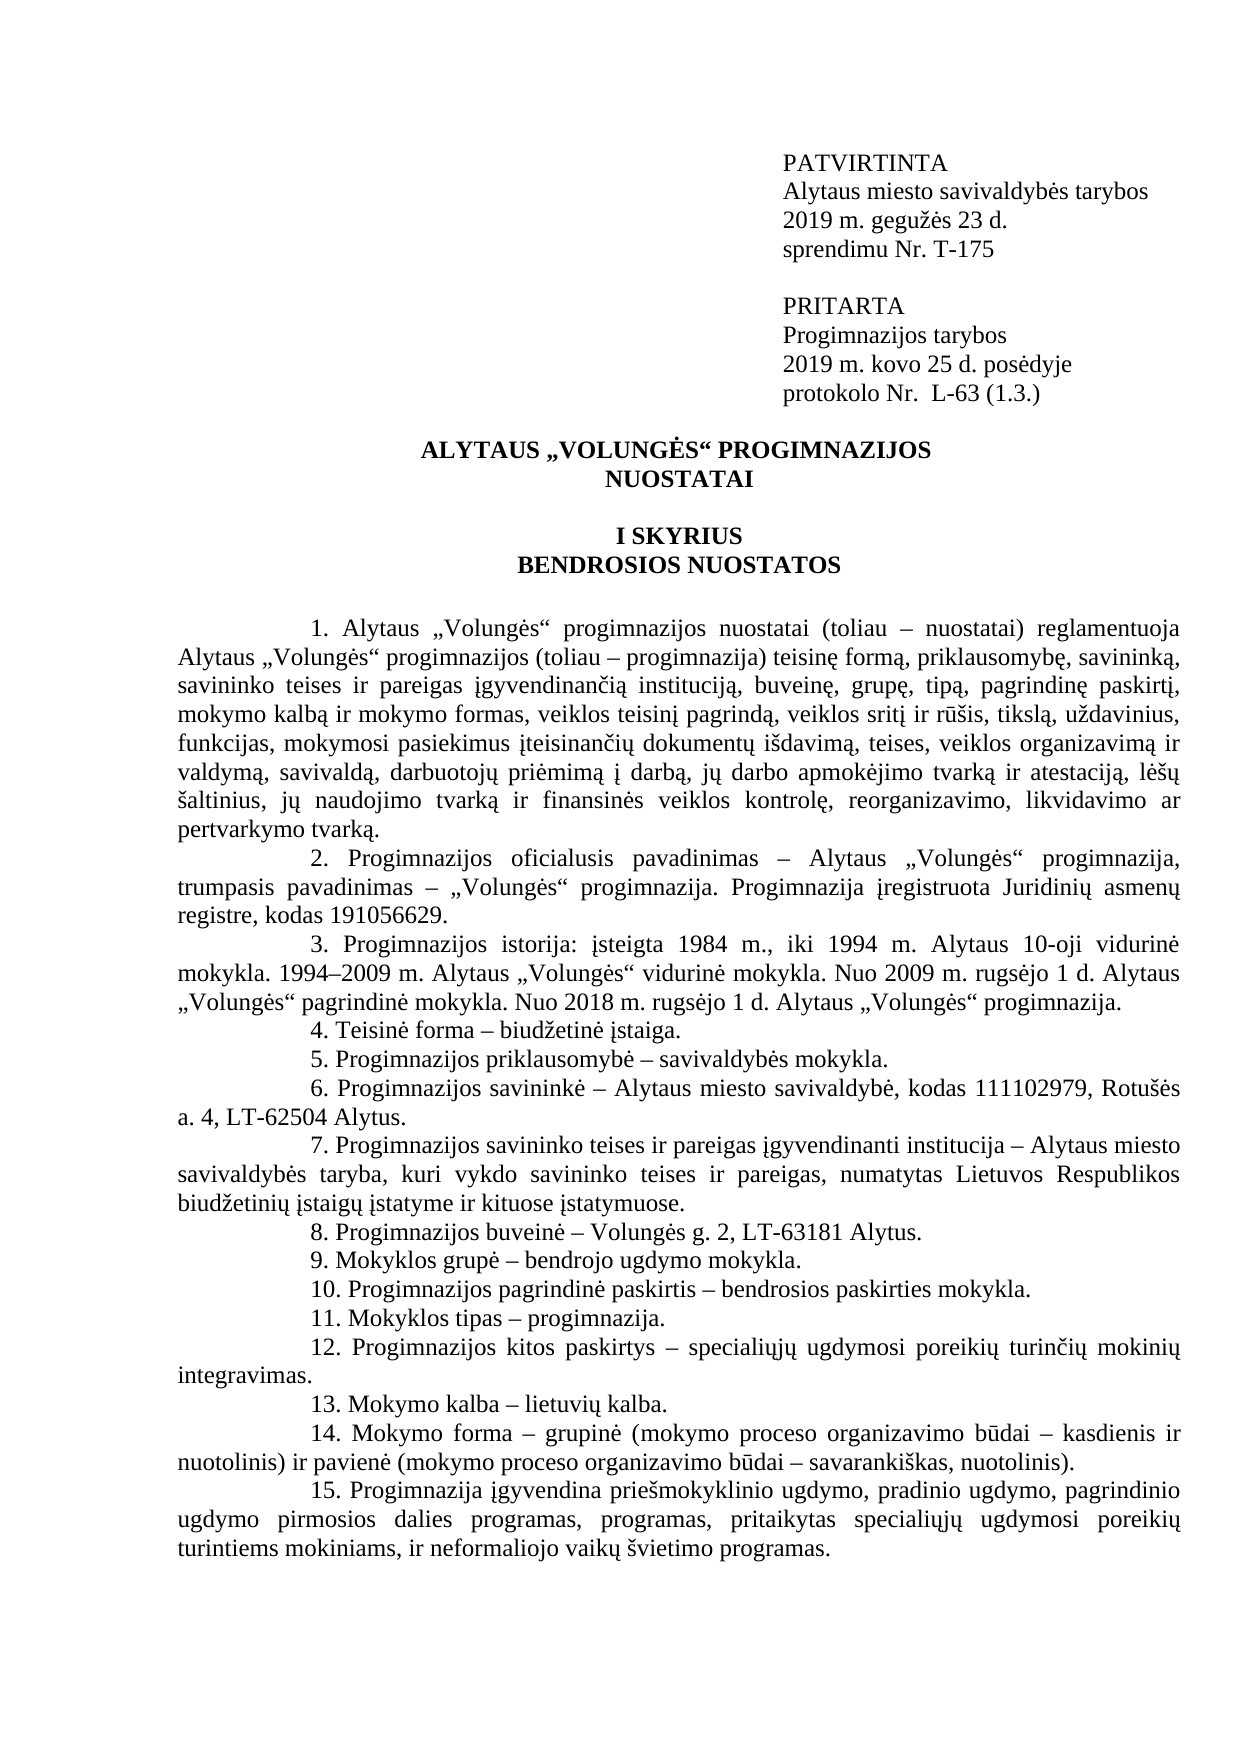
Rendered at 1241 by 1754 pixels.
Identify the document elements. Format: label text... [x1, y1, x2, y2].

text 15. Progimnazija įgyvendina priešmokyklinio ugdymo, pradinio ugdymo, pagrindinio ugdymo pirmosios dalies programas, programas, pritaikytas specialiųjų ugdymosi poreikių turintiems mokiniams, ir neformaliojo vaikų švietimo programas. [177, 1475, 1181, 1562]
text 11. Mokyklos tipas – progimnazija. [177, 1303, 1181, 1332]
text 2019 m. gegužės 23 d. [177, 205, 1181, 234]
text BENDROSIOS NUOSTATOS [177, 550, 1181, 579]
text protokolo Nr. L-63 (1.3.) [177, 378, 1181, 406]
text 3. Progimnazijos istorija: įsteigta 1984 m., iki 1994 m. Alytaus 10-oji vidurinė mokykla. 1994–2009 m. Alytaus „Volungės“ vidurinė mokykla. Nuo 2009 m. rugsėjo 1 d. Alytaus „Volungės“ pagrindinė mokykla. Nuo 2018 m. rugsėjo 1 d. Alytaus „Volungės“ progimnazija. [177, 929, 1181, 1015]
text 2019 m. kovo 25 d. posėdyje [177, 349, 1181, 378]
text 5. Progimnazijos priklausomybė – savivaldybės mokykla. [177, 1044, 1181, 1073]
text 7. Progimnazijos savininko teises ir pareigas įgyvendinanti institucija – Alytaus miesto savivaldybės taryba, kuri vykdo savininko teises ir pareigas, numatytas Lietuvos Respublikos biudžetinių įstaigų įstatyme ir kituose įstatymuose. [177, 1130, 1181, 1217]
text 2. Progimnazijos oficialusis pavadinimas – Alytaus „Volungės“ progimnazija, trumpasis pavadinimas – „Volungės“ progimnazija. Progimnazija įregistruota Juridinių asmenų registre, kodas 191056629. [177, 843, 1181, 929]
text 8. Progimnazijos buveinė – Volungės g. 2, LT-63181 Alytus. [177, 1217, 1181, 1245]
text Progimnazijos tarybos [177, 320, 1181, 349]
text I SKYRIUS [177, 521, 1181, 550]
text PRITARTA [177, 291, 1181, 320]
text 12. Progimnazijos kitos paskirtys – specialiųjų ugdymosi poreikių turinčių mokinių integravimas. [177, 1332, 1181, 1389]
text 13. Mokymo kalba – lietuvių kalba. [177, 1389, 1181, 1418]
text NUOSTATAI [177, 464, 1181, 493]
text ALYTAUS „VOLUNGĖS“ PROGIMNAZIJOS [177, 435, 1181, 464]
text PATVIRTINTA [177, 148, 1181, 176]
text 10. Progimnazijos pagrindinė paskirtis – bendrosios paskirties mokykla. [177, 1274, 1181, 1303]
text sprendimu Nr. T-175 [177, 234, 1181, 263]
text 6. Progimnazijos savininkė – Alytaus miesto savivaldybė, kodas 111102979, Rotušės a. 4, LT-62504 Alytus. [177, 1073, 1181, 1130]
text Alytaus miesto savivaldybės tarybos [177, 176, 1181, 205]
text 14. Mokymo forma – grupinė (mokymo proceso organizavimo būdai – kasdienis ir nuotolinis) ir pavienė (mokymo proceso organizavimo būdai – savarankiškas, nuotolinis). [177, 1418, 1181, 1475]
text 9. Mokyklos grupė – bendrojo ugdymo mokykla. [177, 1245, 1181, 1274]
text 4. Teisinė forma – biudžetinė įstaiga. [177, 1015, 1181, 1044]
text 1. Alytaus „Volungės“ progimnazijos nuostatai (toliau – nuostatai) reglamentuoja Alytaus „Volungės“ progimnazijos (toliau – progimnazija) teisinę formą, priklausomybę, savininką, savininko teises ir pareigas įgyvendinančią instituciją, buveinę, grupę, tipą, pagrindinę paskirtį, mokymo kalbą ir mokymo formas, veiklos teisinį pagrindą, veiklos sritį ir rūšis, tikslą, uždavinius, funkcijas, mokymosi pasiekimus įteisinančių dokumentų išdavimą, teises, veiklos organizavimą ir valdymą, savivaldą, darbuotojų priėmimą į darbą, jų darbo apmokėjimo tvarką ir atestaciją, lėšų šaltinius, jų naudojimo tvarką ir finansinės veiklos kontrolę, reorganizavimo, likvidavimo ar pertvarkymo tvarką. [177, 613, 1181, 843]
